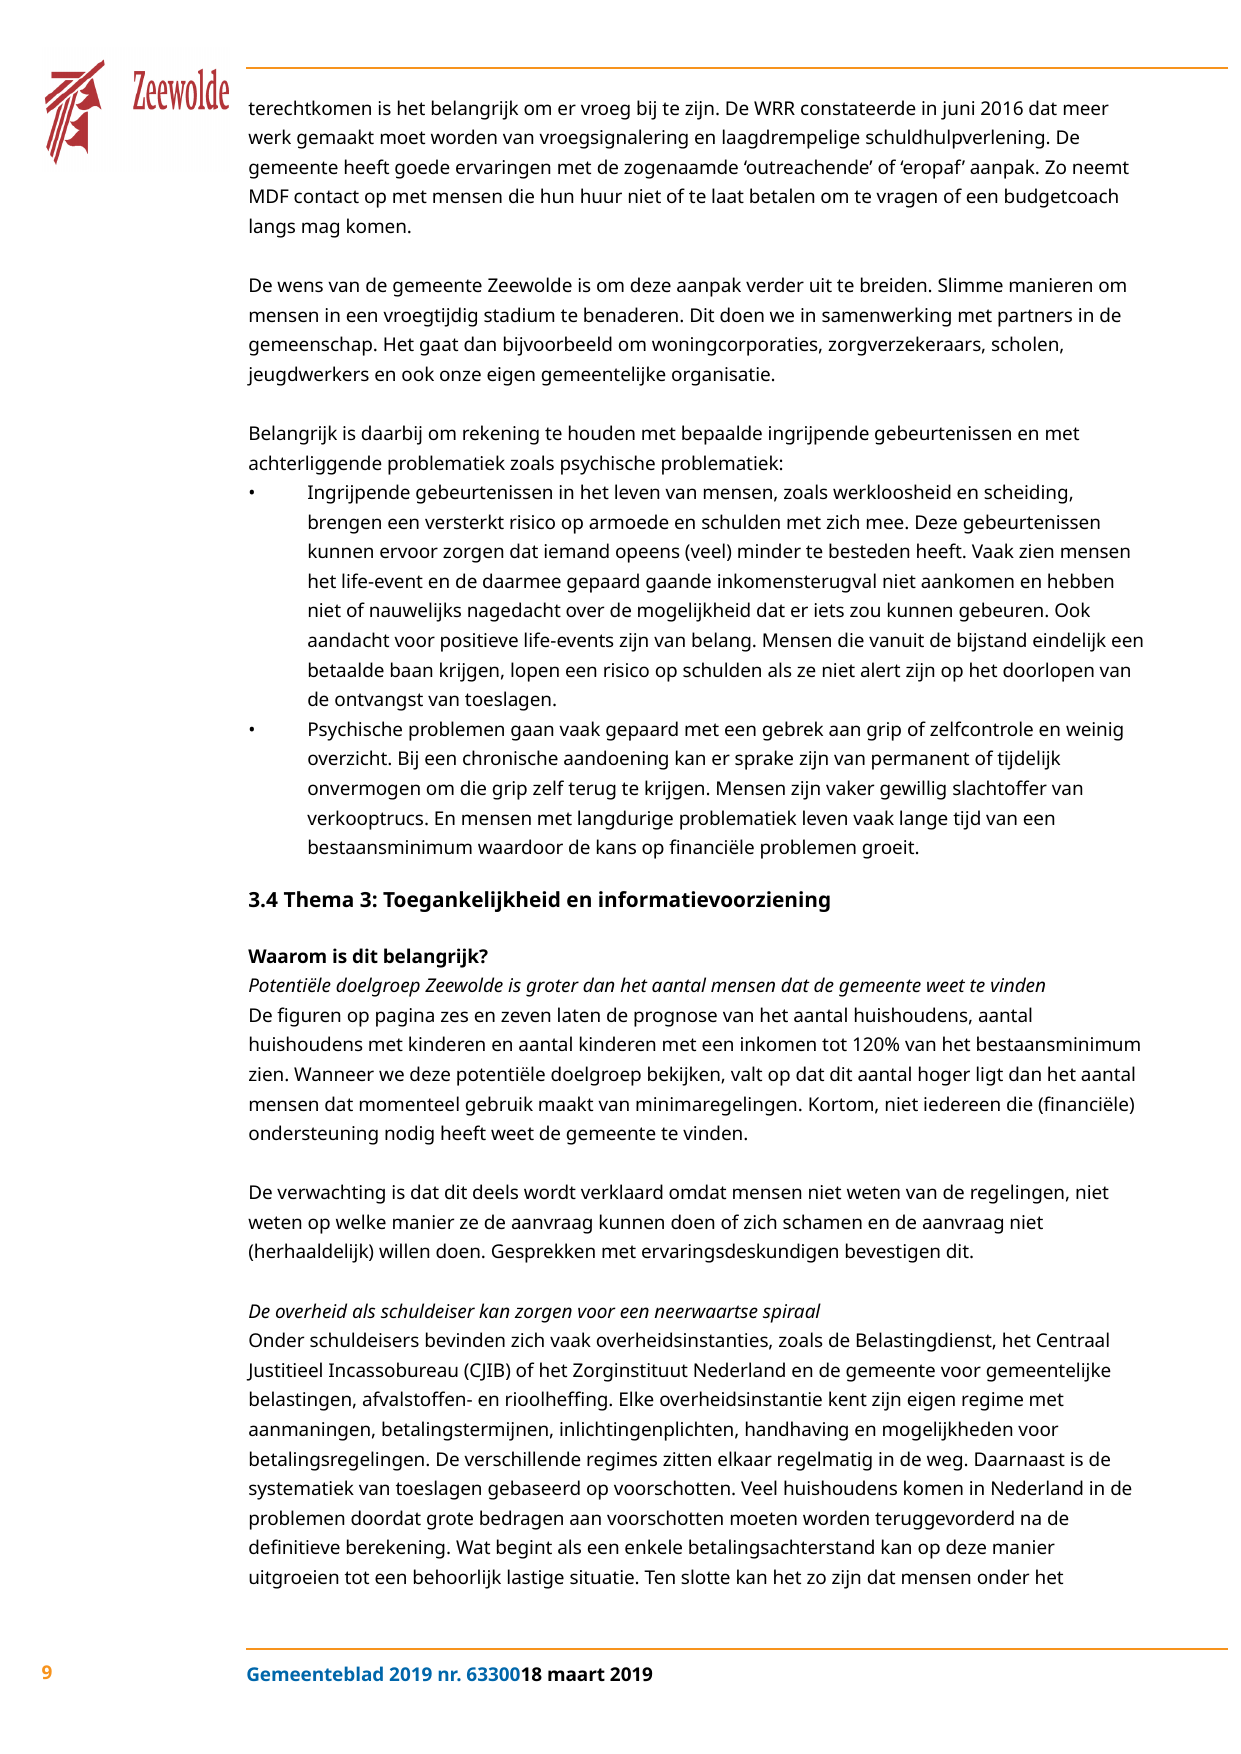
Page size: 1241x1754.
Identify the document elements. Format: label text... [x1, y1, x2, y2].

text De verwachting is dat dit deels wordt verklaard omdat mensen niet weten van de regelingen, niet weten op welke manier ze de aanvraag kunnen doen of zich schamen en de aanvraag niet (herhaaldelijk) willen doen. Gesprekken met ervaringsdeskundigen bevestigen dit. [248, 1179, 1152, 1264]
text De figuren op pagina zes en zeven laten de prognose van het aantal huishoudens, aantal huishoudens met kinderen en aantal kinderen met een inkomen tot 120% van het bestaansminimum zien. Wanneer we deze potentiële doelgroep bekijken, valt op dat dit aantal hoger ligt dan het aantal mensen dat momenteel gebruik maakt van minimaregelingen. Kortom, niet iedereen die (financiële) ondersteuning nodig heeft weet de gemeente te vinden. [248, 1002, 1152, 1146]
text 3.4 Thema 3: Toegankelijkheid en informatievoorziening [248, 885, 1152, 913]
text De wens van de gemeente Zeewolde is om deze aanpak verder uit te breiden. Slimme manieren om mensen in een vroegtijdig stadium te benaderen. Dit doen we in samenwerking met partners in de gemeenschap. Het gaat dan bijvoorbeeld om woningcorporaties, zorgverzekeraars, scholen, jeugdwerkers en ook onze eigen gemeentelijke organisatie. [248, 272, 1152, 387]
text Belangrijk is daarbij om rekening te houden met bepaalde ingrijpende gebeurtenissen en met achterliggende problematiek zoals psychische problematiek: [248, 420, 1152, 476]
list Ingrijpende gebeurtenissen in het leven van mensen, zoals werkloosheid en scheiding, brengen een versterkt risico op armoede en schulden met zich mee. Deze gebeurtenissen kunnen ervoor zorgen dat iemand opeens (veel) minder te besteden heeft. Vaak zien mensen het life-event en de daarmee gepaard gaande inkomensterugval niet aankomen en hebben niet of nauwelijks nagedacht over de mogelijkheid dat er iets zou kunnen gebeuren. Ook aandacht voor positieve life-events zijn van belang. Mensen die vanuit de bijstand eindelijk een betaalde baan krijgen, lopen een risico op schulden als ze niet alert zijn op het doorlopen van de ontvangst van toeslagen. [248, 479, 1152, 712]
text Waarom is dit belangrijk? [248, 943, 1152, 968]
text Potentiële doelgroep Zeewolde is groter dan het aantal mensen dat de gemeente weet te vinden [248, 972, 1152, 998]
text Onder schuldeisers bevinden zich vaak overheidsinstanties, zoals de Belastingdienst, het Centraal Justitieel Incassobureau (CJIB) of het Zorginstituut Nederland en de gemeente voor gemeentelijke belastingen, afvalstoffen- en rioolheffing. Elke overheidsinstantie kent zijn eigen regime met aanmaningen, betalingstermijnen, inlichtingenplichten, handhaving en mogelijkheden voor betalingsregelingen. De verschillende regimes zitten elkaar regelmatig in de weg. Daarnaast is de systematiek van toeslagen gebaseerd op voorschotten. Veel huishoudens komen in Nederland in de problemen doordat grote bedragen aan voorschotten moeten worden teruggevorderd na de definitieve berekening. Wat begint als een enkele betalingsachterstand kan op deze manier uitgroeien tot een behoorlijk lastige situatie. Ten slotte kan het zo zijn dat mensen onder het [248, 1327, 1152, 1590]
list Psychische problemen gaan vaak gepaard met een gebrek aan grip of zelfcontrole en weinig overzicht. Bij een chronische aandoening kan er sprake zijn van permanent of tijdelijk onvermogen om die grip zelf terug te krijgen. Mensen zijn vaker gewillig slachtoffer van verkooptrucs. En mensen met langdurige problematiek leven vaak lange tijd van een bestaansminimum waardoor de kans op financiële problemen groeit. [248, 716, 1152, 860]
text terechtkomen is het belangrijk om er vroeg bij te zijn. De WRR constateerde in juni 2016 dat meer werk gemaakt moet worden van vroegsignalering en laagdrempelige schuldhulpverlening. De gemeente heeft goede ervaringen met de zogenaamde ‘outreachende’ of ‘eropaf’ aanpak. Zo neemt MDF contact op met mensen die hun huur niet of te laat betalen om te vragen of een budgetcoach langs mag komen. [248, 95, 1152, 239]
picture [41, 47, 231, 172]
text De overheid als schuldeiser kan zorgen voor een neerwaartse spiraal [248, 1298, 1152, 1323]
